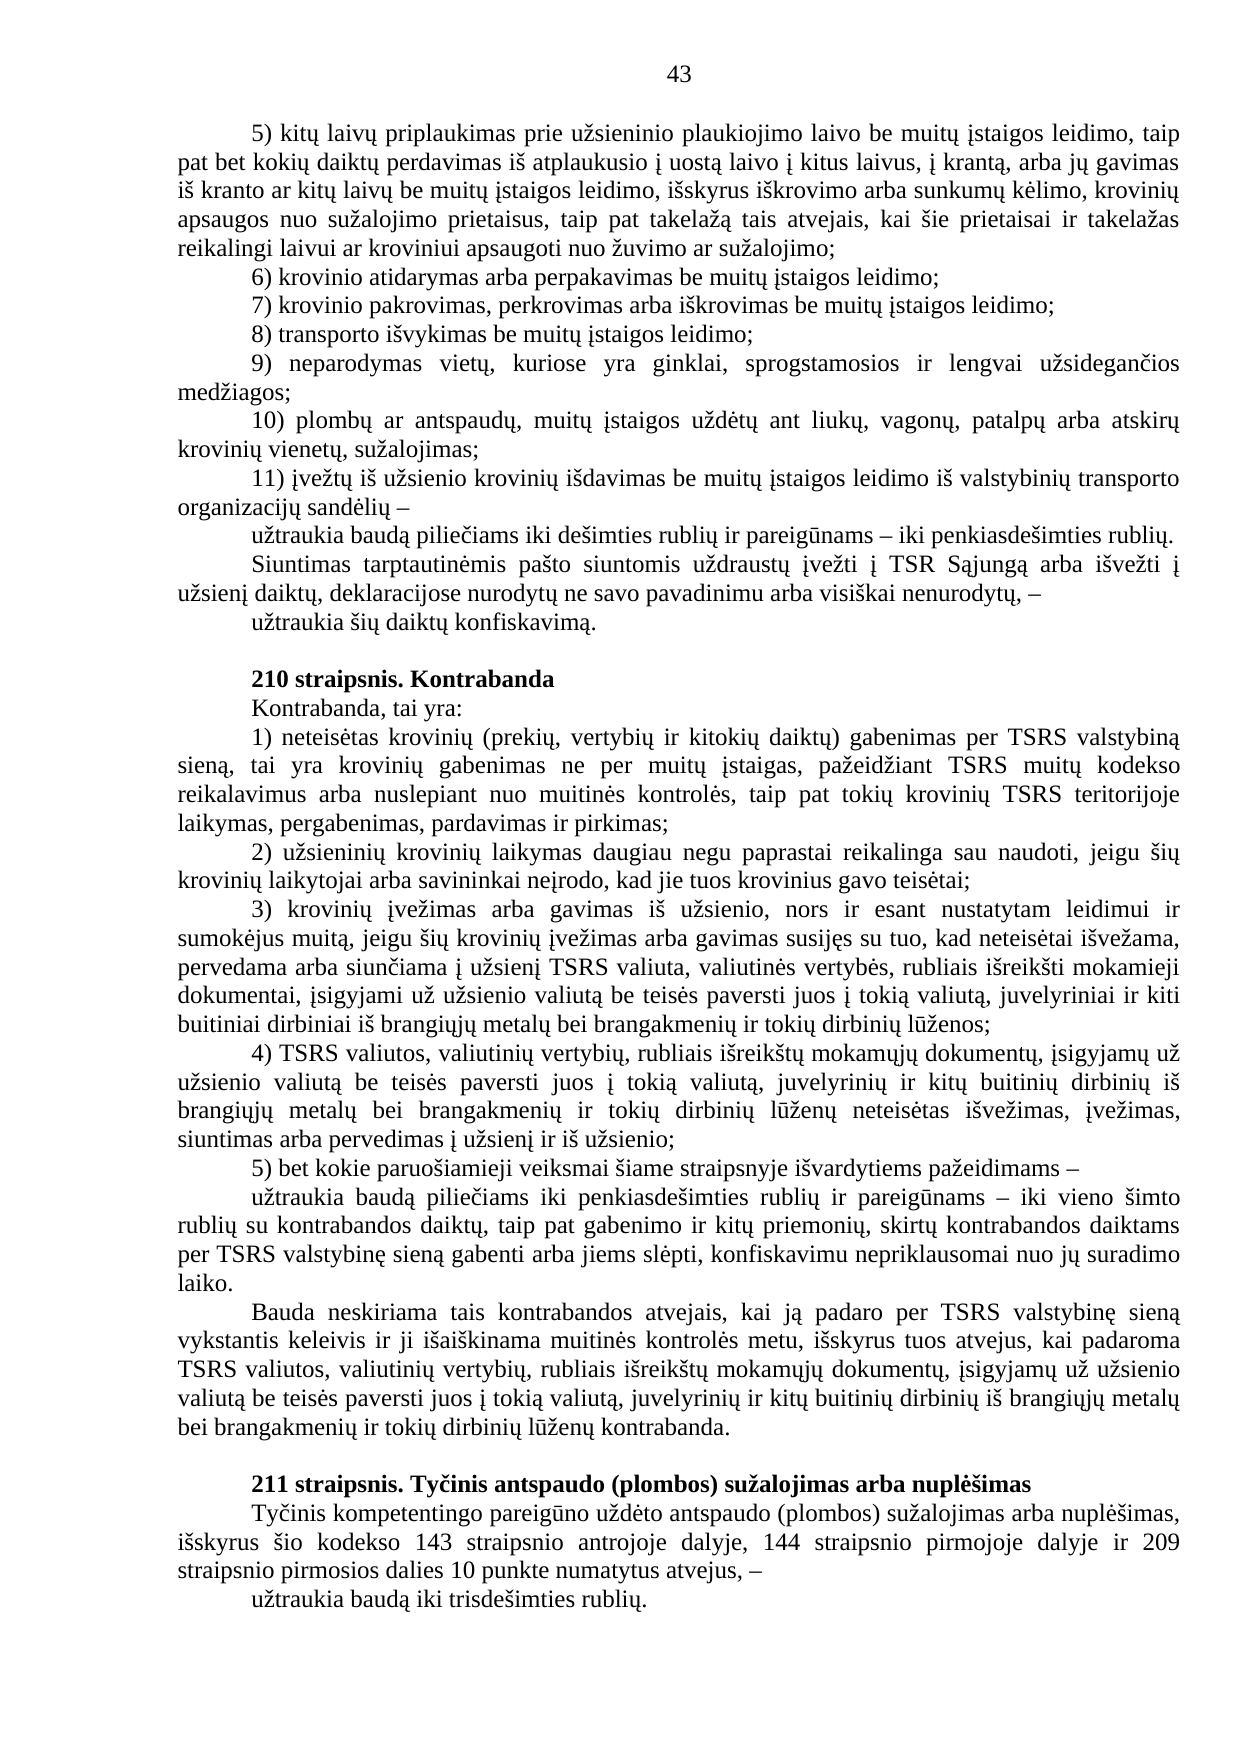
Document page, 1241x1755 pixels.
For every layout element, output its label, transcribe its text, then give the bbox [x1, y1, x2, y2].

text Tyčinis kompetentingo pareigūno uždėto antspaudo (plombos) sužalojimas arba nuplėšimas, išskyrus šio kodekso 143 straipsnio antrojoje dalyje, 144 straipsnio pirmojoje dalyje ir 209 straipsnio pirmosios dalies 10 punkte numatytus atvejus, – [177, 1498, 1181, 1584]
text 210 straipsnis. Kontrabanda [177, 664, 1181, 693]
text 1) neteisėtas krovinių (prekių, vertybių ir kitokių daiktų) gabenimas per TSRS valstybiną sieną, tai yra krovinių gabenimas ne per muitų įstaigas, pažeidžiant TSRS muitų kodekso reikalavimus arba nuslepiant nuo muitinės kontrolės, taip pat tokių krovinių TSRS teritorijoje laikymas, pergabenimas, pardavimas ir pirkimas; [177, 722, 1181, 837]
text 211 straipsnis. Tyčinis antspaudo (plombos) sužalojimas arba nuplėšimas [177, 1469, 1181, 1498]
text Kontrabanda, tai yra: [177, 693, 1181, 722]
text 5) bet kokie paruošiamieji veiksmai šiame straipsnyje išvardytiems pažeidimams – [177, 1153, 1181, 1182]
text 6) krovinio atidarymas arba perpakavimas be muitų įstaigos leidimo; [177, 262, 1181, 291]
text 2) užsieninių krovinių laikymas daugiau negu paprastai reikalinga sau naudoti, jeigu šių krovinių laikytojai arba savininkai neįrodo, kad jie tuos krovinius gavo teisėtai; [177, 837, 1181, 894]
text 3) krovinių įvežimas arba gavimas iš užsienio, nors ir esant nustatytam leidimui ir sumokėjus muitą, jeigu šių krovinių įvežimas arba gavimas susijęs su tuo, kad neteisėtai išvežama, pervedama arba siunčiama į užsienį TSRS valiuta, valiutinės vertybės, rubliais išreikšti mokamieji dokumentai, įsigyjami už užsienio valiutą be teisės paversti juos į tokią valiutą, juvelyriniai ir kiti buitiniai dirbiniai iš brangiųjų metalų bei brangakmenių ir tokių dirbinių lūženos; [177, 894, 1181, 1038]
text užtraukia šių daiktų konfiskavimą. [177, 607, 1181, 636]
text Bauda neskiriama tais kontrabandos atvejais, kai ją padaro per TSRS valstybinę sieną vykstantis keleivis ir ji išaiškinama muitinės kontrolės metu, išskyrus tuos atvejus, kai padaroma TSRS valiutos, valiutinių vertybių, rubliais išreikštų mokamųjų dokumentų, įsigyjamų už užsienio valiutą be teisės paversti juos į tokią valiutą, juvelyrinių ir kitų buitinių dirbinių iš brangiųjų metalų bei brangakmenių ir tokių dirbinių lūženų kontrabanda. [177, 1297, 1181, 1441]
text 10) plombų ar antspaudų, muitų įstaigos uždėtų ant liukų, vagonų, patalpų arba atskirų krovinių vienetų, sužalojimas; [177, 406, 1181, 463]
text užtraukia baudą iki trisdešimties rublių. [177, 1584, 1181, 1613]
text 7) krovinio pakrovimas, perkrovimas arba iškrovimas be muitų įstaigos leidimo; [177, 291, 1181, 319]
text 8) transporto išvykimas be muitų įstaigos leidimo; [177, 319, 1181, 348]
text 4) TSRS valiutos, valiutinių vertybių, rubliais išreikštų mokamųjų dokumentų, įsigyjamų už užsienio valiutą be teisės paversti juos į tokią valiutą, juvelyrinių ir kitų buitinių dirbinių iš brangiųjų metalų bei brangakmenių ir tokių dirbinių lūženų neteisėtas išvežimas, įvežimas, siuntimas arba pervedimas į užsienį ir iš užsienio; [177, 1038, 1181, 1153]
text 9) neparodymas vietų, kuriose yra ginklai, sprogstamosios ir lengvai užsidegančios medžiagos; [177, 348, 1181, 406]
text 11) įvežtų iš užsienio krovinių išdavimas be muitų įstaigos leidimo iš valstybinių transporto organizacijų sandėlių – [177, 463, 1181, 521]
text Siuntimas tarptautinėmis pašto siuntomis uždraustų įvežti į TSR Sąjungą arba išvežti į užsienį daiktų, deklaracijose nurodytų ne savo pavadinimu arba visiškai nenurodytų, – [177, 549, 1181, 607]
text užtraukia baudą piliečiams iki penkiasdešimties rublių ir pareigūnams – iki vieno šimto rublių su kontrabandos daiktų, taip pat gabenimo ir kitų priemonių, skirtų kontrabandos daiktams per TSRS valstybinę sieną gabenti arba jiems slėpti, konfiskavimu nepriklausomai nuo jų suradimo laiko. [177, 1182, 1181, 1297]
text užtraukia baudą piliečiams iki dešimties rublių ir pareigūnams – iki penkiasdešimties rublių. [177, 521, 1181, 549]
text 5) kitų laivų priplaukimas prie užsieninio plaukiojimo laivo be muitų įstaigos leidimo, taip pat bet kokių daiktų perdavimas iš atplaukusio į uostą laivo į kitus laivus, į krantą, arba jų gavimas iš kranto ar kitų laivų be muitų įstaigos leidimo, išskyrus iškrovimo arba sunkumų kėlimo, krovinių apsaugos nuo sužalojimo prietaisus, taip pat takelažą tais atvejais, kai šie prietaisai ir takelažas reikalingi laivui ar kroviniui apsaugoti nuo žuvimo ar sužalojimo; [177, 118, 1181, 262]
